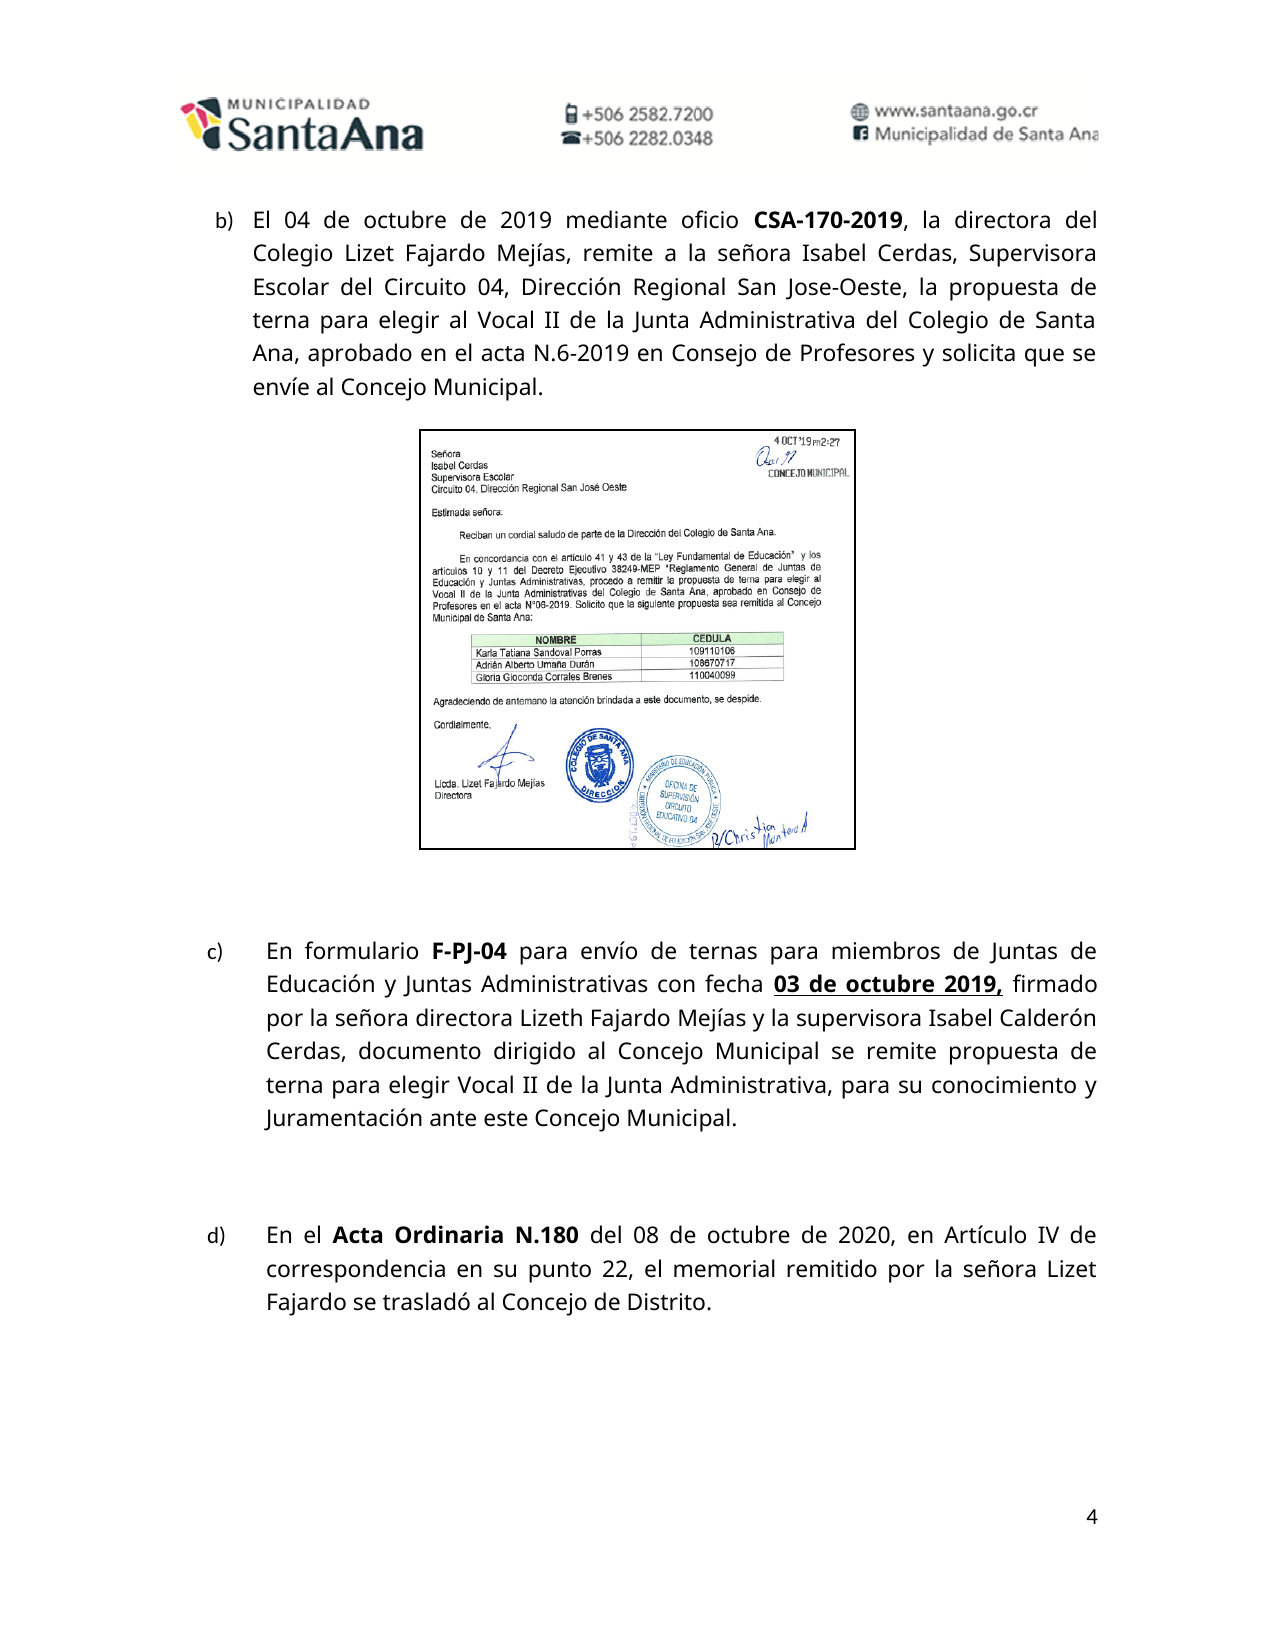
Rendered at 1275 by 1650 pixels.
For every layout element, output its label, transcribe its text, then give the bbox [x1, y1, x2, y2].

list El 04 de octubre de 2019 mediante oficio CSA-170-2019, la directora del Colegio Lizet Fajardo Mejías, remite a la señora Isabel Cerdas, Supervisora Escolar del Circuito 04, Dirección Regional San Jose-Oeste, la propuesta de terna para elegir al Vocal II de la Junta Administrativa del Colegio de Santa Ana, aprobado en el acta N.6-2019 en Consejo de Profesores y solicita que se envíe al Concejo Municipal. [215, 203, 1098, 402]
list En el Acta Ordinaria N.180 del 08 de octubre de 2020, en Artículo IV de correspondencia en su punto 22, el memorial remitido por la señora Lizet Fajardo se trasladó al Concejo de Distrito. [207, 1219, 1098, 1317]
list En formulario F-PJ-04 para envío de ternas para miembros de Juntas de Educación y Juntas Administrativas con fecha 03 de octubre 2019, firmado por la señora directora Lizeth Fajardo Mejías y la supervisora Isabel Calderón Cerdas, documento dirigido al Concejo Municipal se remite propuesta de terna para elegir Vocal II de la Junta Administrativa, para su conocimiento y Juramentación ante este Concejo Municipal. [207, 935, 1098, 1133]
